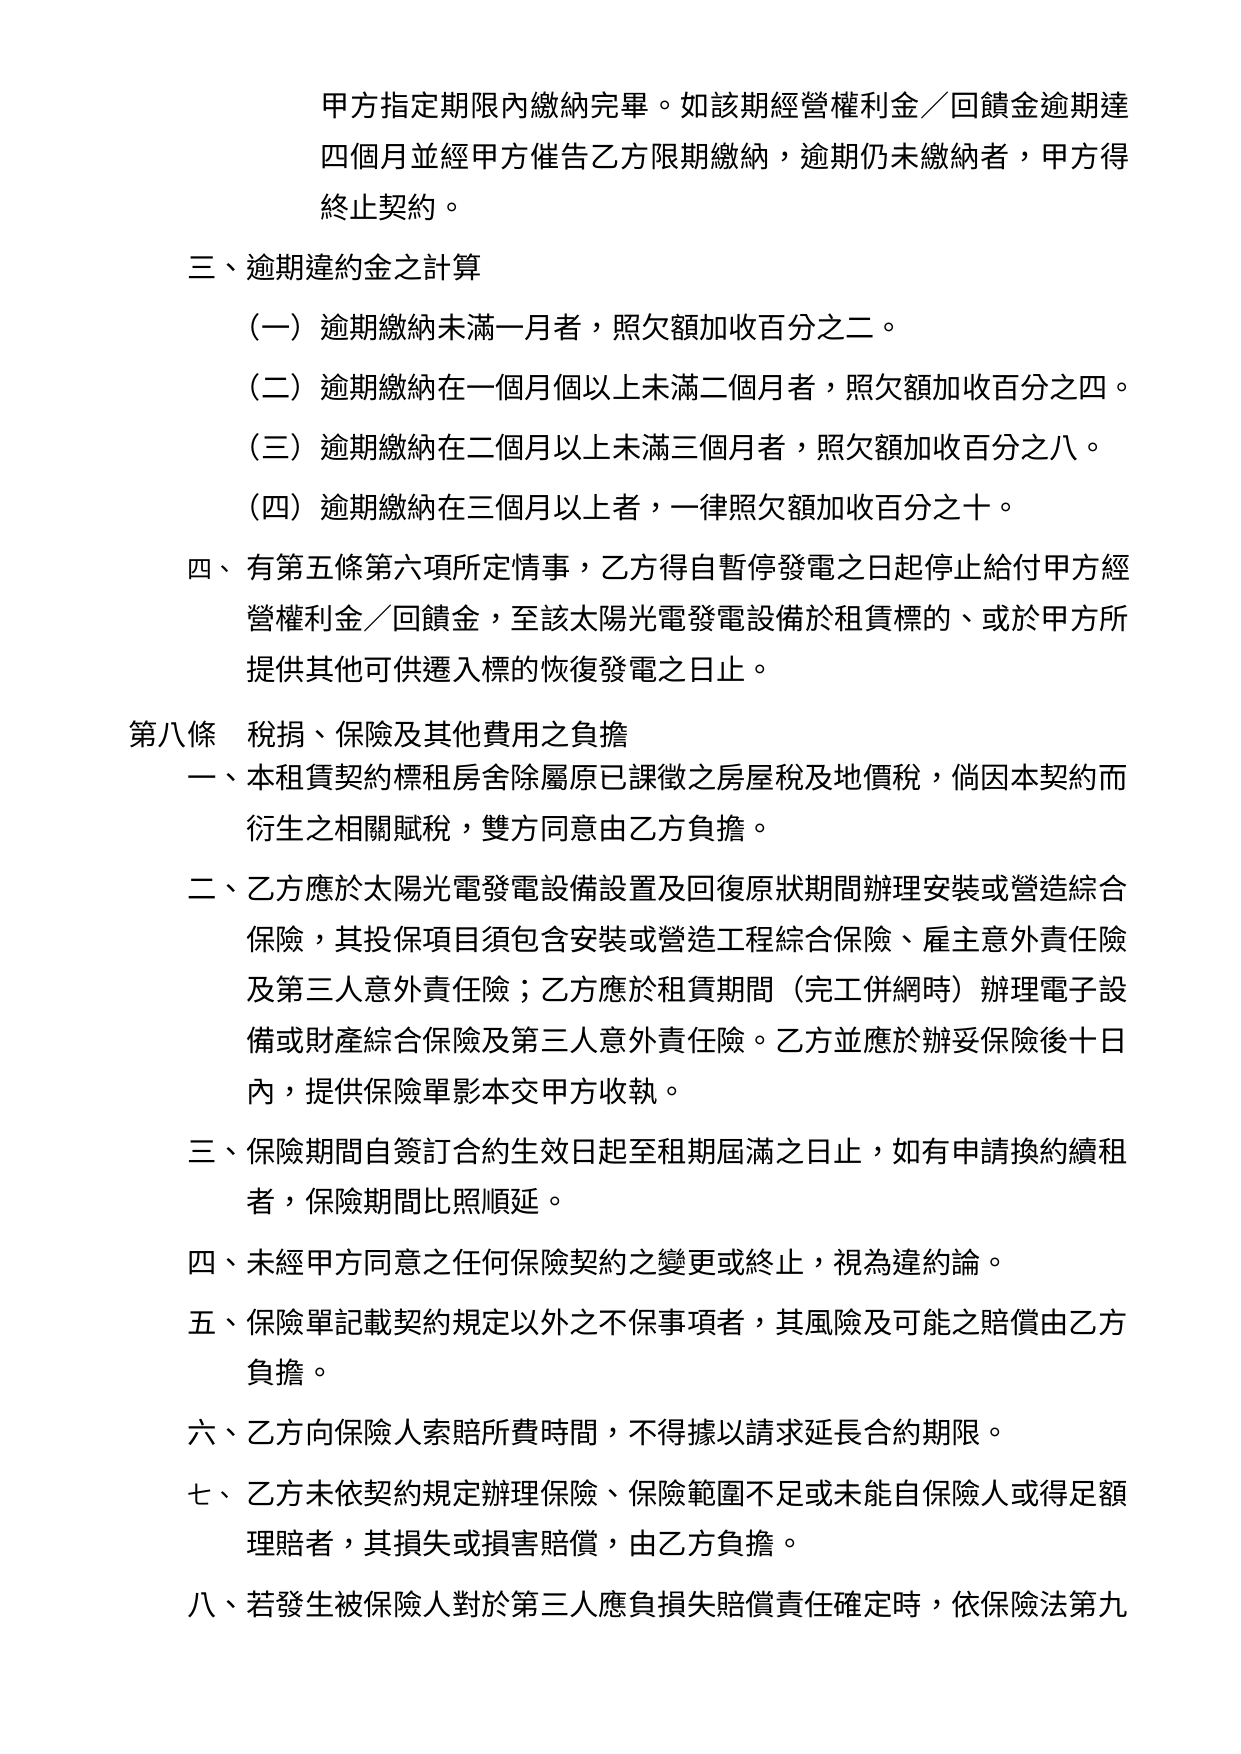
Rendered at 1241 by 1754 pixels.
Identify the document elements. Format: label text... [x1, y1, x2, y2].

list 有第五條第六項所定情事，乙方得自暫停發電之日起停止給付甲方經營權利金／回饋金，至該太陽光電發電設備於租賃標的、或於甲方所提供其他可供遷入標的恢復發電之日止。 [187, 545, 1130, 689]
list 保險期間自簽訂合約生效日起至租期屆滿之日止，如有申請換約續租者，保險期間比照順延。 [187, 1128, 1130, 1221]
list 乙方向保險人索賠所費時間，不得據以請求延長合約期限。 [187, 1410, 1130, 1452]
list 逾期繳納在二個月以上未滿三個月者，照欠額加收百分之八。 [232, 425, 1130, 467]
list 若發生被保險人對於第三人應負損失賠償責任確定時，依保險法第九 [187, 1581, 1130, 1623]
list 逾期違約金之計算 [187, 244, 1130, 287]
list 乙方應於太陽光電發電設備設置及回復原狀期間辦理安裝或營造綜合保險，其投保項目須包含安裝或營造工程綜合保險、雇主意外責任險及第三人意外責任險；乙方應於租賃期間（完工併網時）辦理電子設備或財產綜合保險及第三人意外責任險。乙方並應於辦妥保險後十日內，提供保險單影本交甲方收執。 [187, 865, 1130, 1111]
list 甲方指定期限內繳納完畢。如該期經營權利金／回饋金逾期達四個月並經甲方催告乙方限期繳納，逾期仍未繳納者，甲方得終止契約。 [232, 83, 1130, 227]
list 稅捐、保險及其他費用之負擔 [128, 707, 1130, 754]
list 逾期繳納在三個月以上者，一律照欠額加收百分之十。 [232, 485, 1130, 527]
list 逾期繳納未滿一月者，照欠額加收百分之二。 [232, 304, 1130, 347]
list 逾期繳納在一個月個以上未滿二個月者，照欠額加收百分之四。 [232, 365, 1130, 407]
list 保險單記載契約規定以外之不保事項者，其風險及可能之賠償由乙方負擔。 [187, 1299, 1130, 1392]
list 乙方未依契約規定辦理保險、保險範圍不足或未能自保險人或得足額理賠者，其損失或損害賠償，由乙方負擔。 [187, 1470, 1130, 1563]
list 未經甲方同意之任何保險契約之變更或終止，視為違約論。 [187, 1239, 1130, 1281]
list 本租賃契約標租房舍除屬原已課徵之房屋稅及地價稅，倘因本契約而衍生之相關賦稅，雙方同意由乙方負擔。 [187, 754, 1130, 847]
